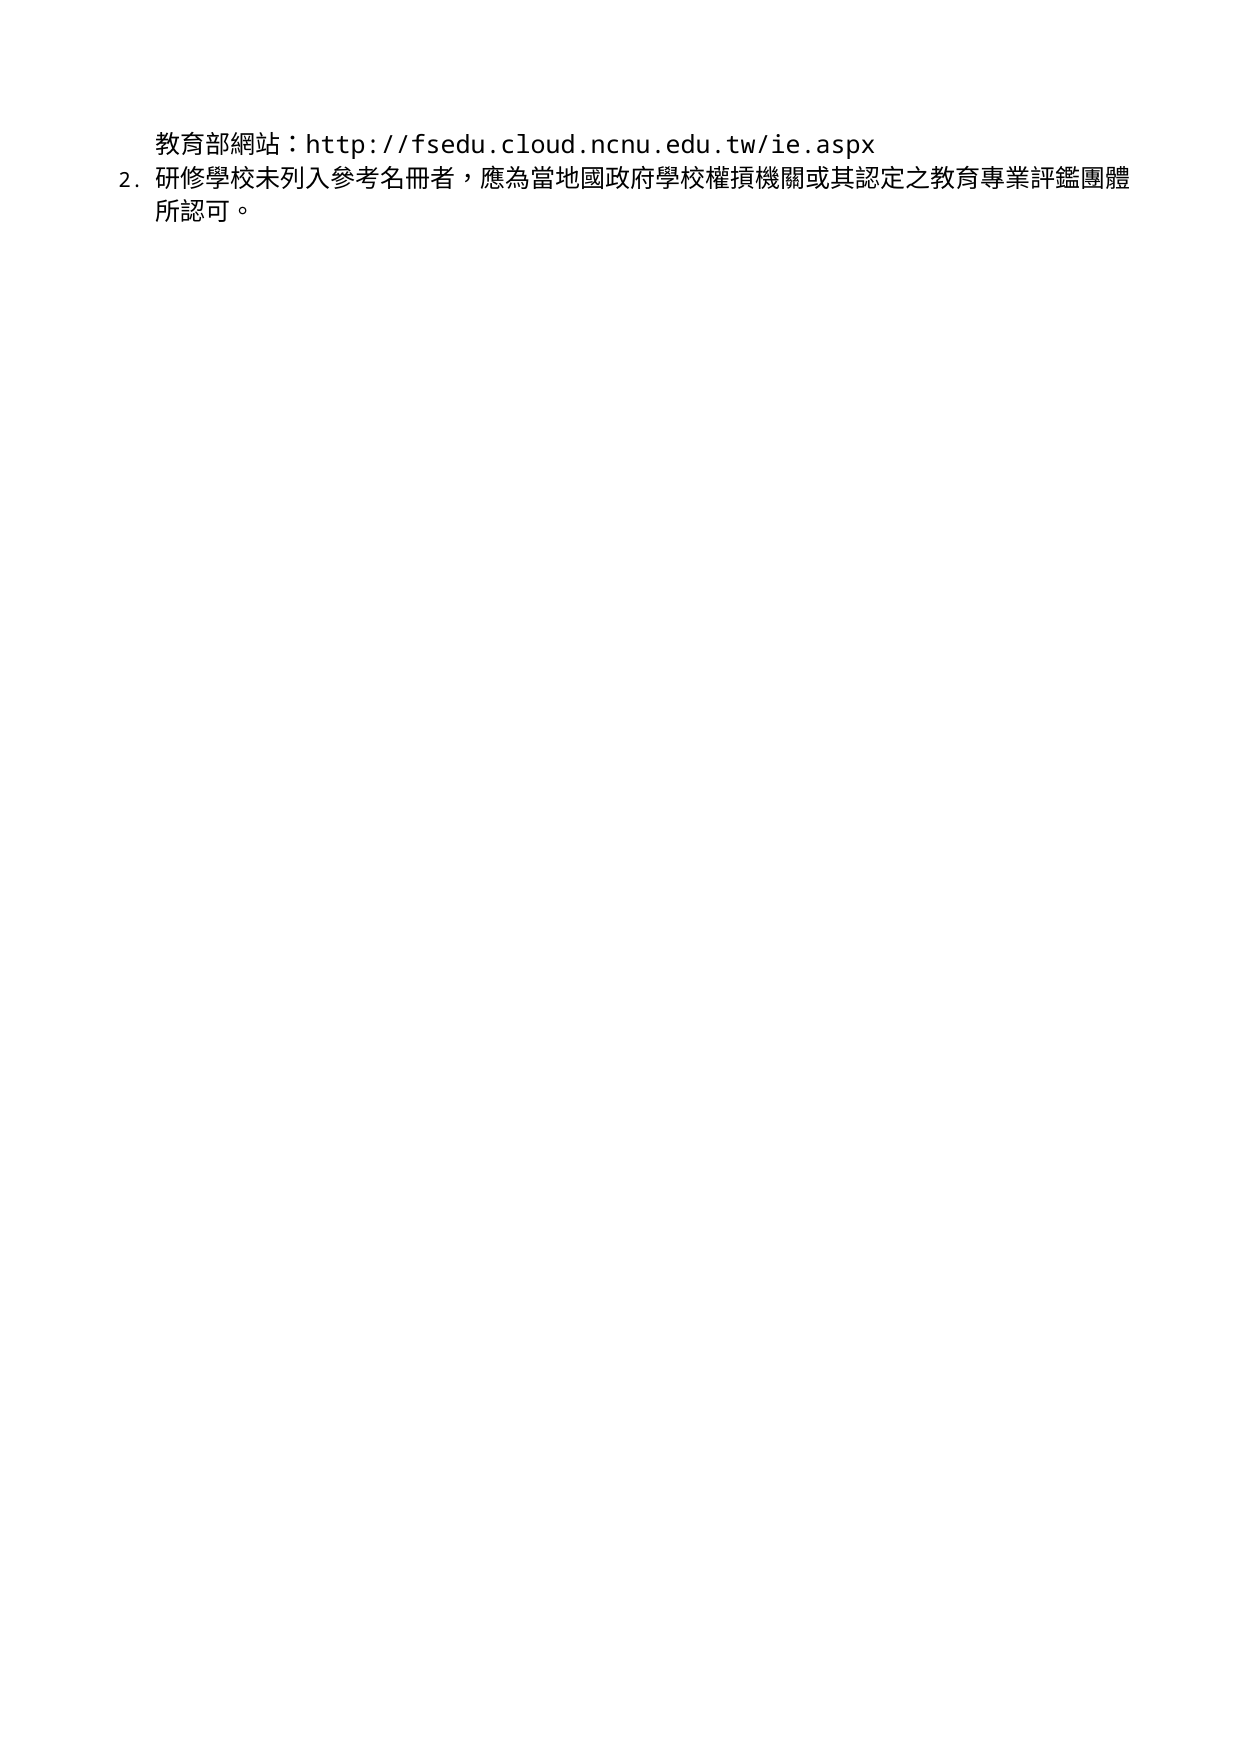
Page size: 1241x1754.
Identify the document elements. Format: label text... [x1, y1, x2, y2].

list 研修學校未列入參考名冊者，應為當地國政府學校權摃機關或其認定之教育專業評鑑團體所認可。 [118, 160, 1147, 227]
list 教育部網站：http://fsedu.cloud.ncnu.edu.tw/ie.aspx [118, 127, 1147, 160]
